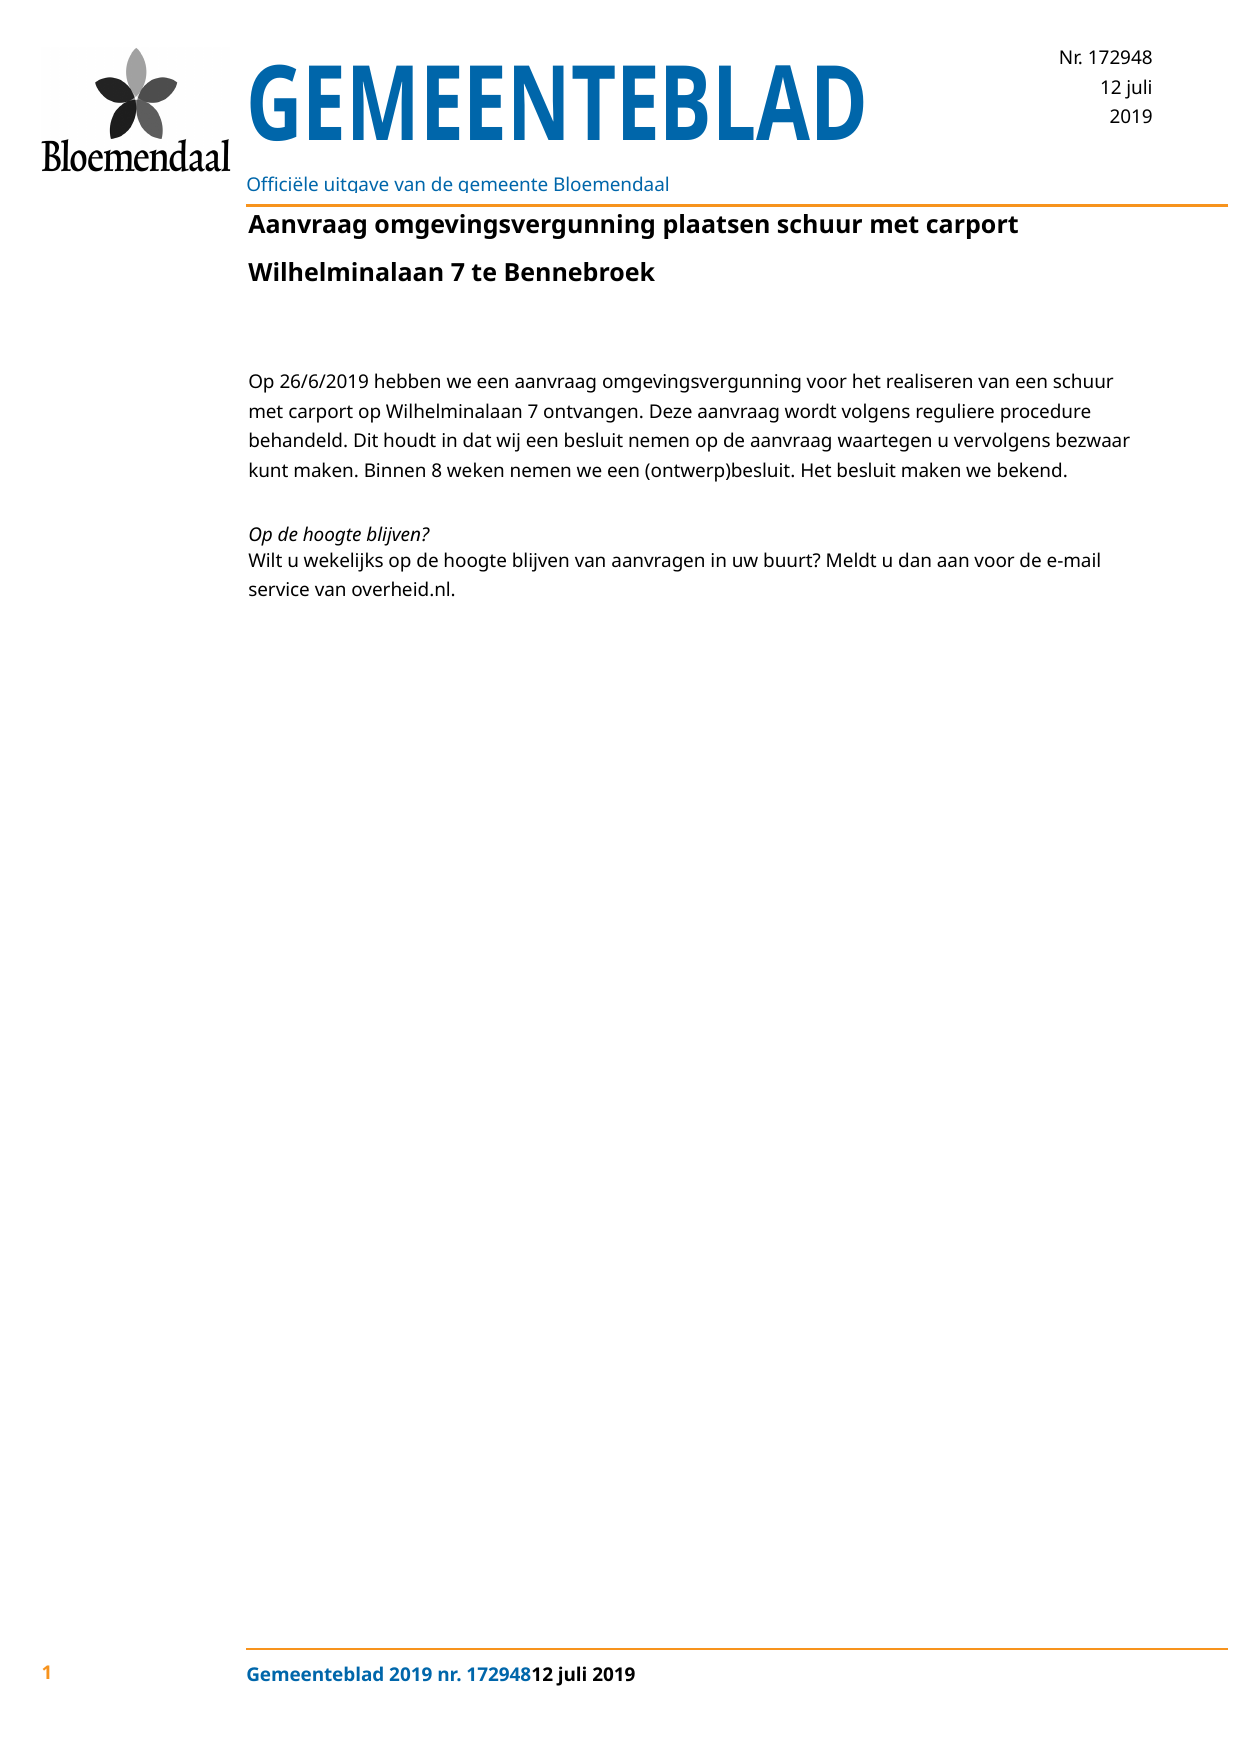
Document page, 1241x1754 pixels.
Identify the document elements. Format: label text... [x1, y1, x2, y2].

text Op 26/6/2019 hebben we een aanvraag omgevingsvergunning voor het realiseren van een schuur met carport op Wilhelminalaan 7 ontvangen. Deze aanvraag wordt volgens reguliere procedure behandeld. Dit houdt in dat wij een besluit nemen op de aanvraag waartegen u vervolgens bezwaar kunt maken. Binnen 8 weken nemen we een (ontwerp)besluit. Het besluit maken we bekend. [248, 368, 1152, 483]
text Wilt u wekelijks op de hoogte blijven van aanvragen in uw buurt? Meldt u dan aan voor de e-mail service van overheid.nl. [248, 547, 1152, 602]
picture [41, 47, 231, 172]
text Aanvraag omgevingsvergunning plaatsen schuur met carport Wilhelminalaan 7 te Bennebroek [248, 207, 1152, 288]
text Op de hoogte blijven? [248, 521, 1152, 547]
